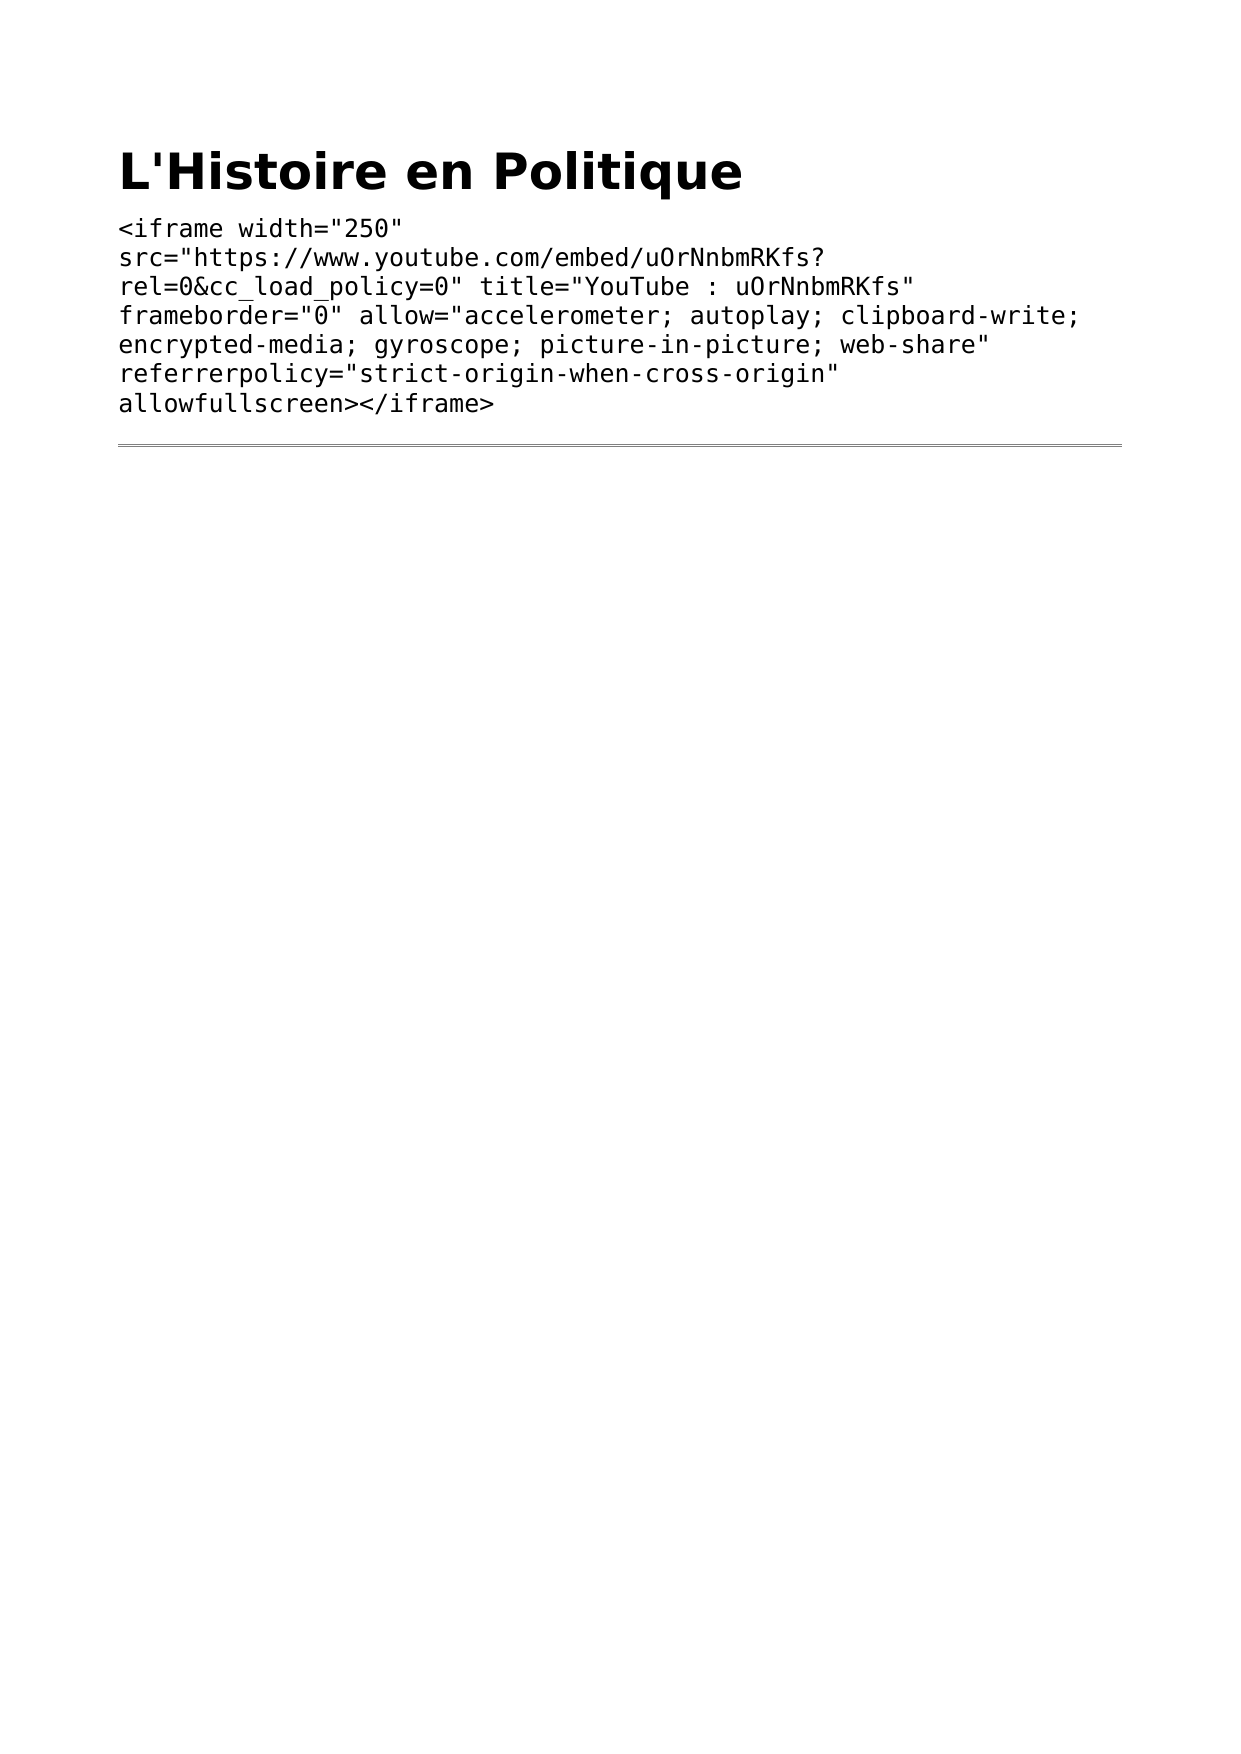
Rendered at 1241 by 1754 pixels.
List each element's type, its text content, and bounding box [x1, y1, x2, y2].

subtitle L'Histoire en Politique [118, 143, 1122, 201]
text <iframe width="250" src="https://www.youtube.com/embed/uOrNnbmRKfs?rel=0&cc_load_policy=0" title="YouTube : uOrNnbmRKfs" frameborder="0" allow="accelerometer; autoplay; clipboard-write; encrypted-media; gyroscope; picture-in-picture; web-share" referrerpolicy="strict-origin-when-cross-origin" allowfullscreen></iframe> [118, 214, 1122, 418]
